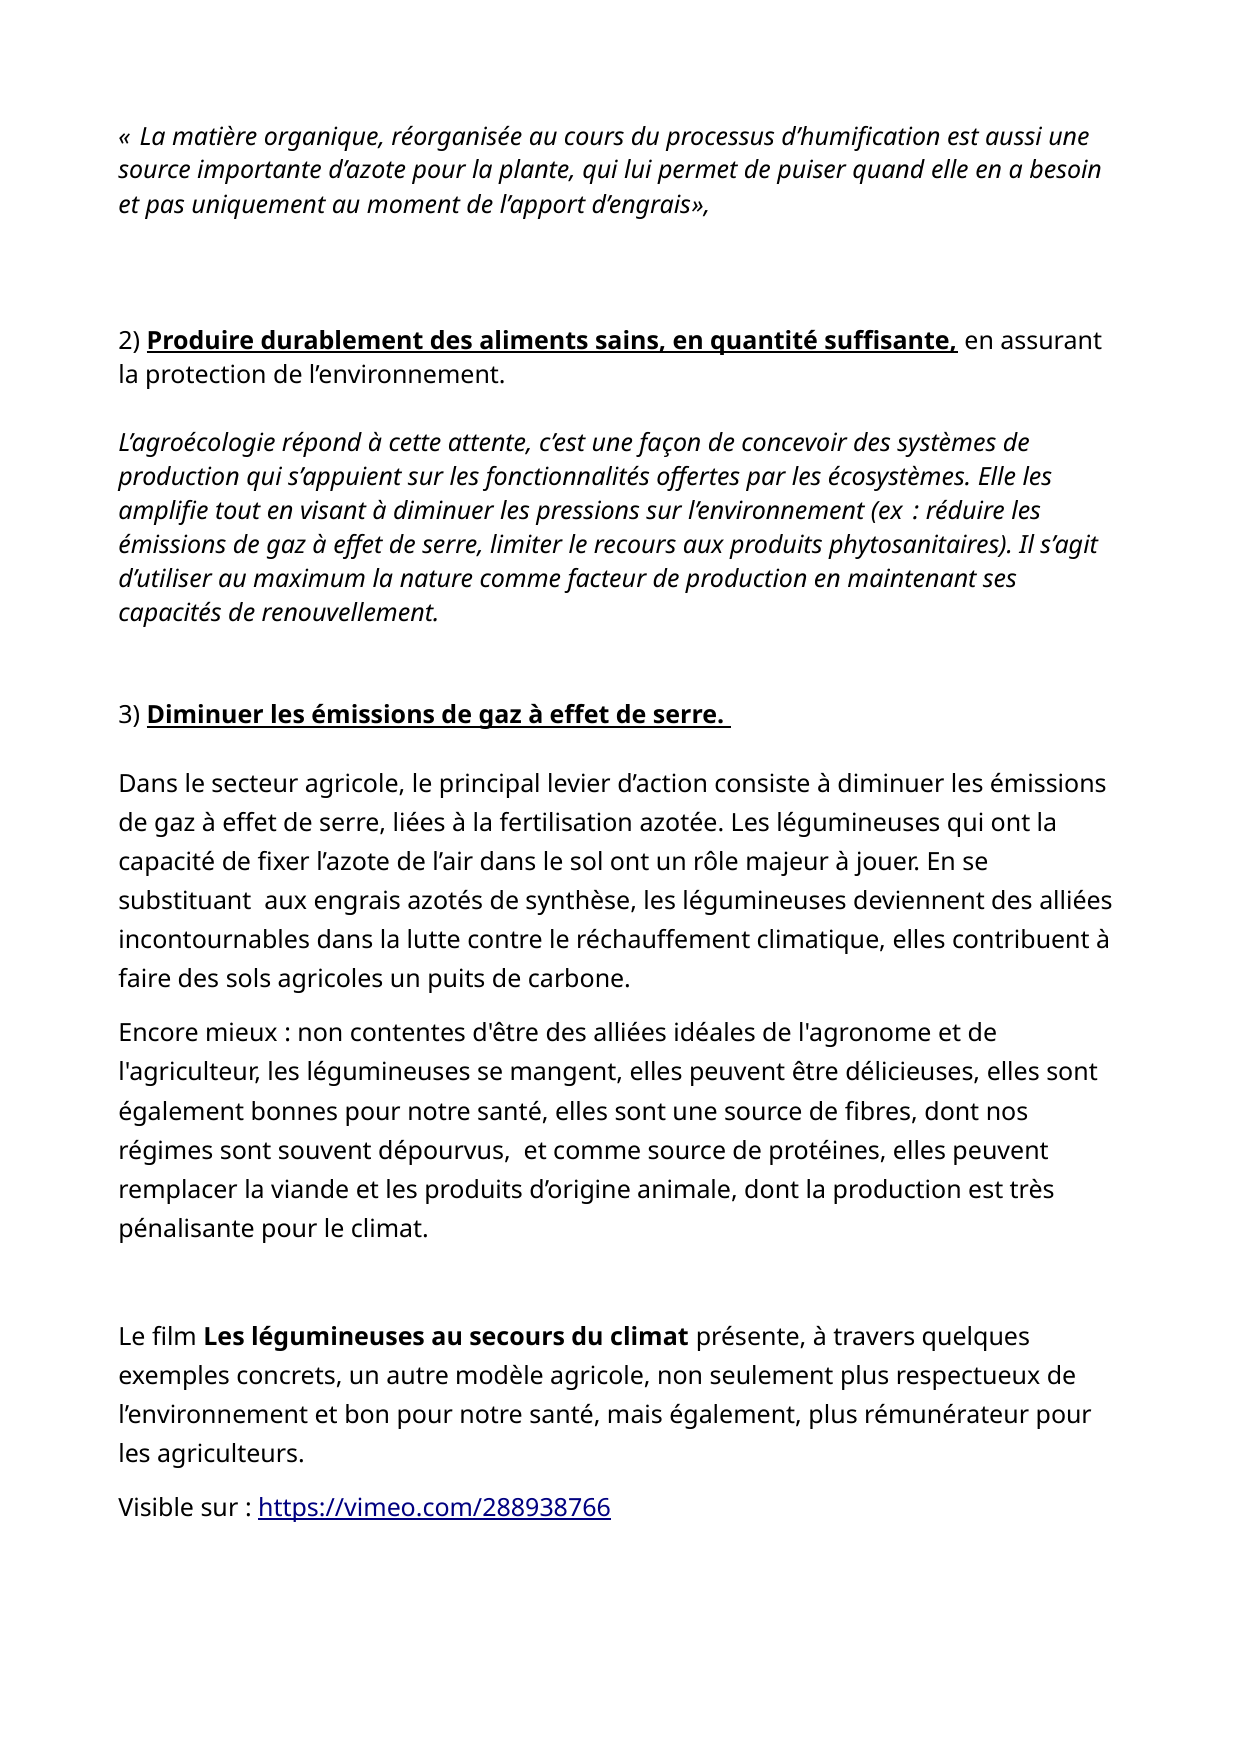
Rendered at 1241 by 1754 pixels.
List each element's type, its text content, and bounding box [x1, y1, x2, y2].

text 2) Produire durablement des aliments sains, en quantité suffisante, en assurant la protection de l’environnement. [118, 322, 1122, 391]
text L’agroécologie répond à cette attente, c’est une façon de concevoir des systèmes de production qui s’appuient sur les fonctionnalités offertes par les écosystèmes. Elle les amplifie tout en visant à diminuer les pressions sur l’environnement (ex : réduire les émissions de gaz à effet de serre, limiter le recours aux produits phytosanitaires). Il s’agit d’utiliser au maximum la nature comme facteur de production en maintenant ses capacités de renouvellement. [118, 425, 1122, 629]
text Visible sur : https://vimeo.com/288938766 [118, 1489, 1122, 1523]
text Le film Les légumineuses au secours du climat présente, à travers quelques exemples concrets, un autre modèle agricole, non seulement plus respectueux de l’environnement et bon pour notre santé, mais également, plus rémunérateur pour les agriculteurs. [118, 1318, 1122, 1470]
text Dans le secteur agricole, le principal levier d’action consiste à diminuer les émissions de gaz à effet de serre, liées à la fertilisation azotée. Les légumineuses qui ont la capacité de fixer l’azote de l’air dans le sol ont un rôle majeur à jouer. En se substituant aux engrais azotés de synthèse, les légumineuses deviennent des alliées incontournables dans la lutte contre le réchauffement climatique, elles contribuent à faire des sols agricoles un puits de carbone. [118, 765, 1122, 995]
text 3) Diminuer les émissions de gaz à effet de serre. [118, 697, 1122, 731]
text Encore mieux : non contentes d'être des alliées idéales de l'agronome et de l'agriculteur, les légumineuses se mangent, elles peuvent être délicieuses, elles sont également bonnes pour notre santé, elles sont une source de fibres, dont nos régimes sont souvent dépourvus, et comme source de protéines, elles peuvent remplacer la viande et les produits d’origine animale, dont la production est très pénalisante pour le climat. [118, 1015, 1122, 1245]
text « La matière organique, réorganisée au cours du processus d’humification est aussi une source importante d’azote pour la plante, qui lui permet de puiser quand elle en a besoin et pas uniquement au moment de l’apport d’engrais», [118, 118, 1122, 220]
